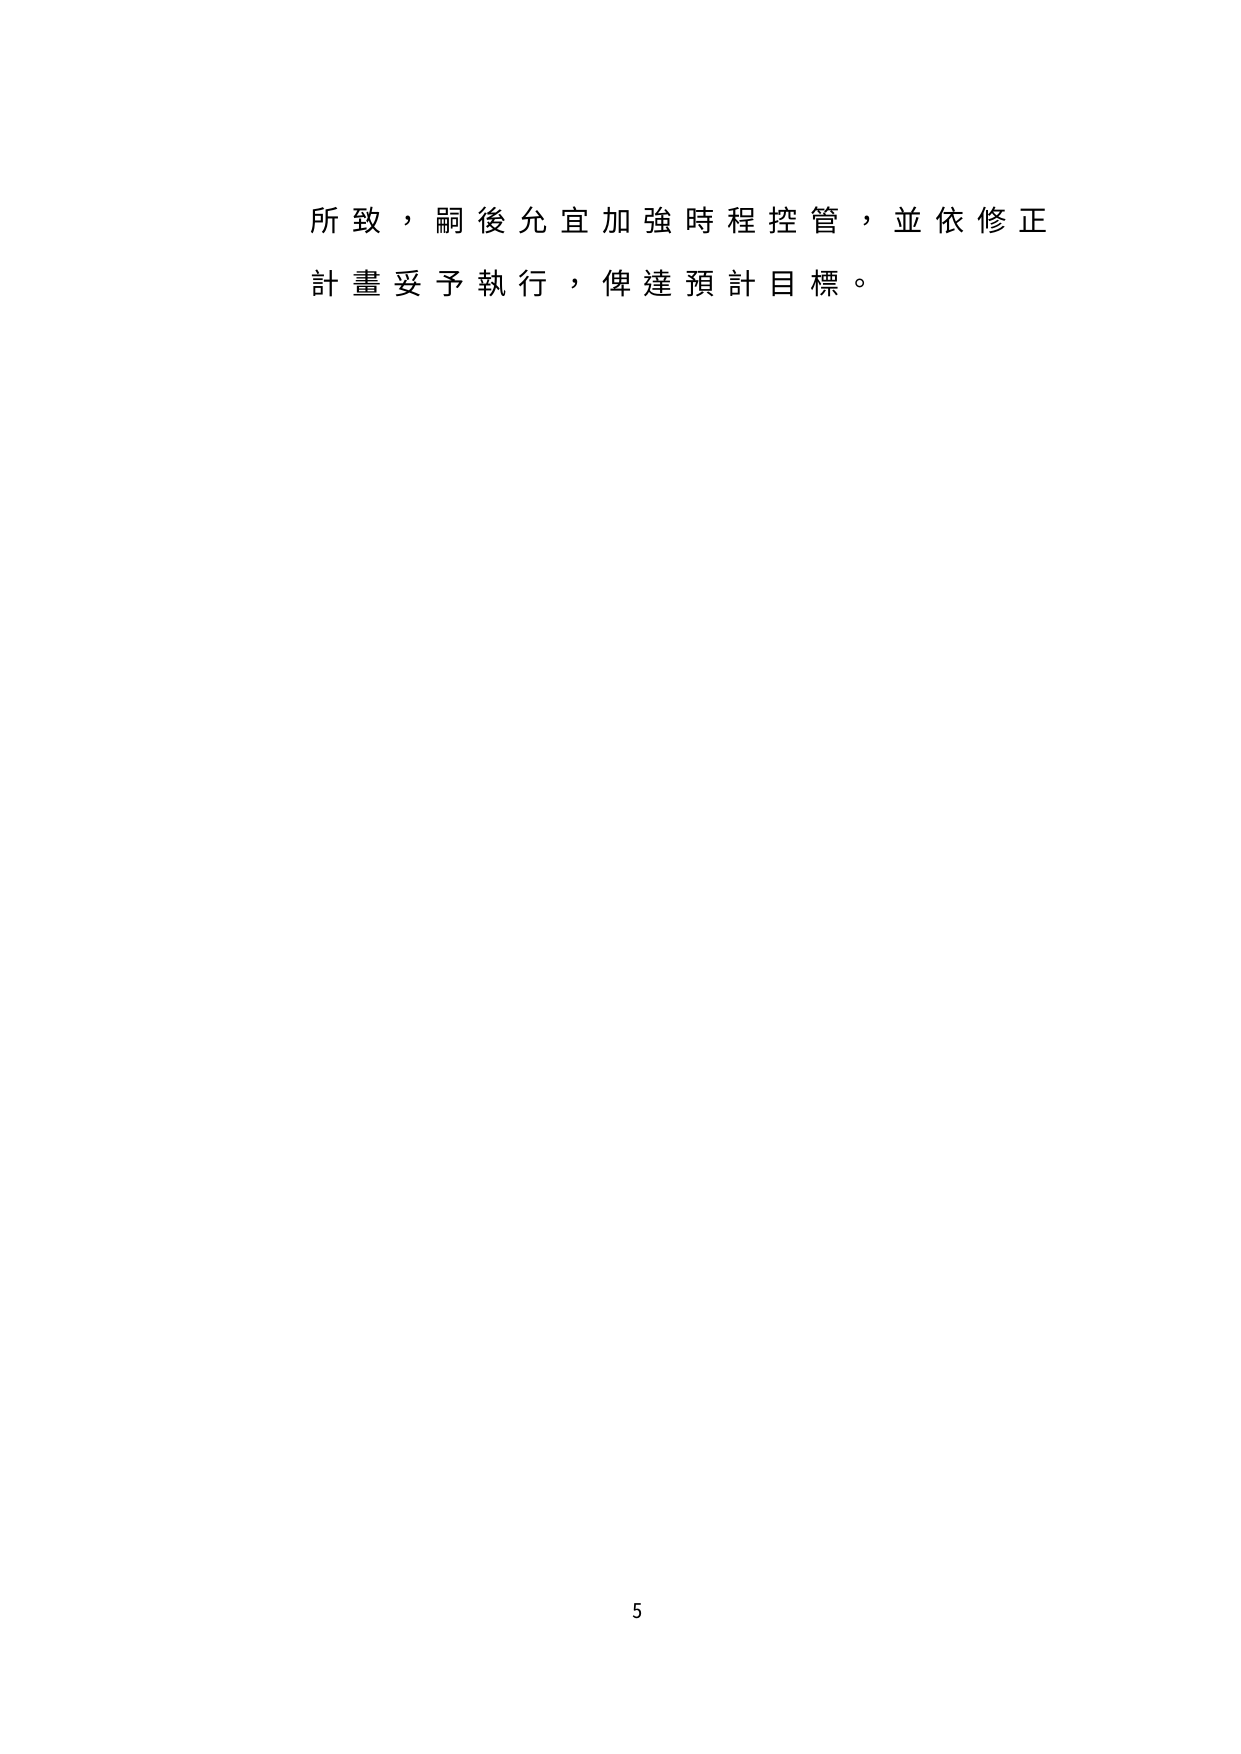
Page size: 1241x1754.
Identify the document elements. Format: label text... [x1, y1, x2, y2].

text 所致，嗣後允宜加強時程控管，並依修正計畫妥予執行，俾達預計目標。 [279, 177, 1054, 302]
